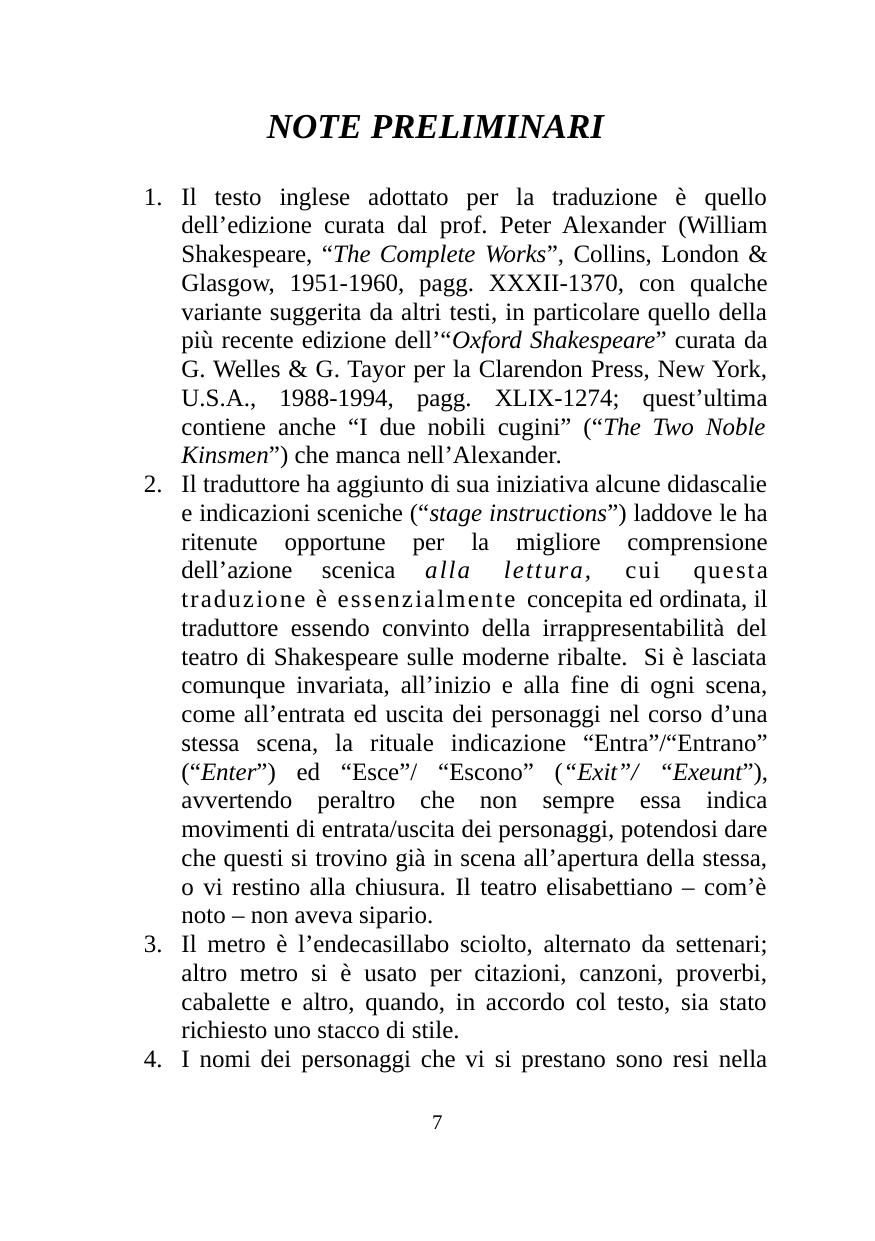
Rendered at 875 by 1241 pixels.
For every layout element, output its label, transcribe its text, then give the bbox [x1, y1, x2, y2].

list I nomi dei personaggi che vi si prestano sono resi nella [144, 1044, 768, 1073]
list Il testo inglese adottato per la traduzione è quello dell’edizione curata dal prof. Peter Alexander (William Shakespeare, “The Complete Works”, Collins, London & Glasgow, 1951-1960, pagg. XXXII-1370, con qualche variante suggerita da altri testi, in particolare quello della più recente edizione dell’“Oxford Shakespeare” curata da G. Welles & G. Tayor per la Clarendon Press, New York, U.S.A., 1988-1994, pagg. XLIX-1274; quest’ultima contiene anche “I due nobili cugini” (“The Two Noble Kinsmen”) che manca nell’Alexander. [144, 182, 768, 469]
subtitle NOTE PRELIMINARI [106, 106, 768, 146]
list Il traduttore ha aggiunto di sua iniziativa alcune didascalie e indicazioni sceniche (“stage instructions”) laddove le ha ritenute opportune per la migliore comprensione dell’azione scenica alla lettura, cui questa traduzione è essenzialmente concepita ed ordinata, il traduttore essendo convinto della irrappresentabilità del teatro di Shakespeare sulle moderne ribalte. Si è lasciata comunque invariata, all’inizio e alla fine di ogni scena, come all’entrata ed uscita dei personaggi nel corso d’una stessa scena, la rituale indicazione “Entra”/“Entrano” (“Enter”) ed “Esce”/ “Escono” (“Exit”/ “Exeunt”), avvertendo peraltro che non sempre essa indica movimenti di entrata/uscita dei personaggi, potendosi dare che questi si trovino già in scena all’apertura della stessa, o vi restino alla chiusura. Il teatro elisabettiano – com’è noto – non aveva sipario. [144, 469, 768, 929]
list Il metro è l’endecasillabo sciolto, alternato da settenari; altro metro si è usato per citazioni, canzoni, proverbi, cabalette e altro, quando, in accordo col testo, sia stato richiesto uno stacco di stile. [144, 929, 768, 1044]
